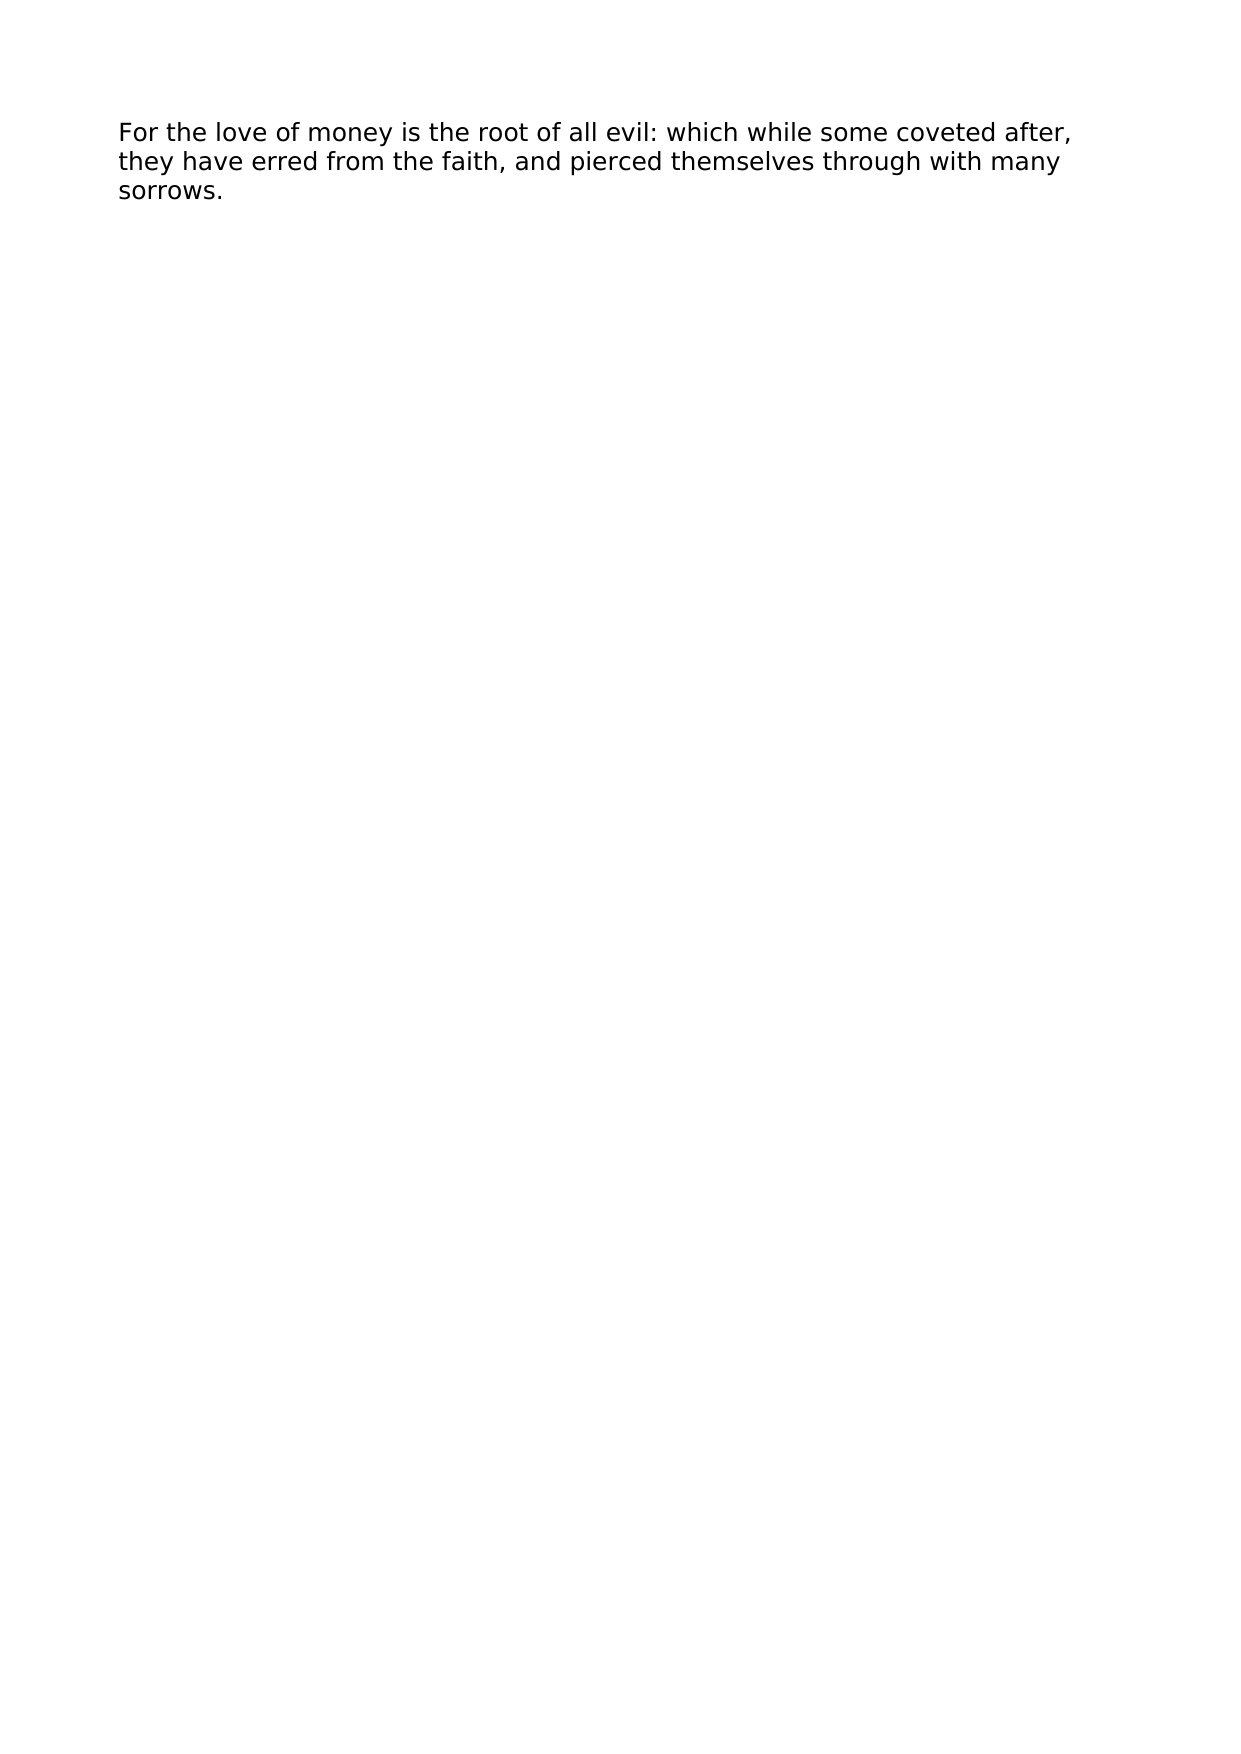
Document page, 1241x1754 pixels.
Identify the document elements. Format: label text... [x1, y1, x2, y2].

text For the love of money is the root of all evil: which while some coveted after, they have erred from the faith, and pierced themselves through with many sorrows. [118, 118, 1122, 206]
